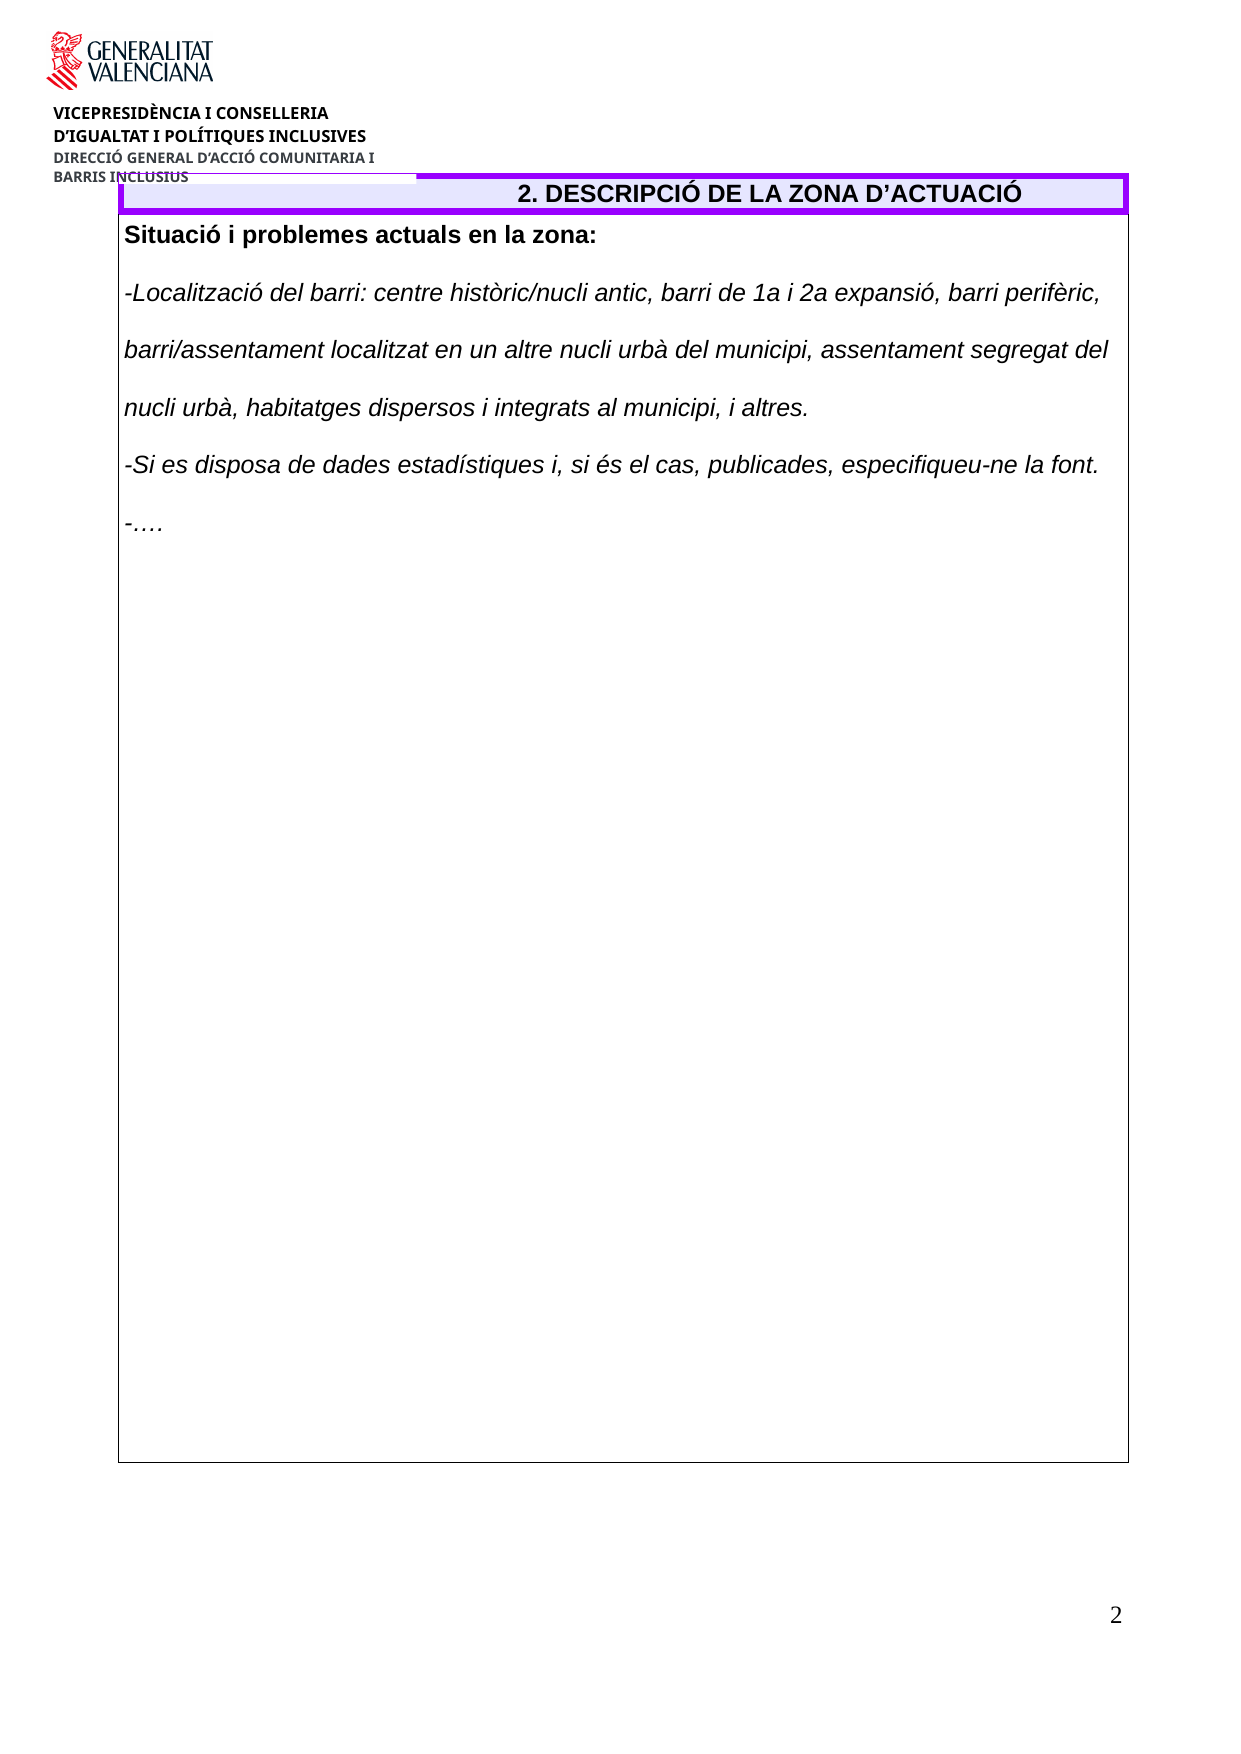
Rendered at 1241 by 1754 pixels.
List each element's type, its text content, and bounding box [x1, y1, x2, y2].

table_header 2. DESCRIPCIÓ DE LA ZONA D’ACTUACIÓ [119, 174, 1128, 214]
picture [46, 31, 213, 90]
table_cell Situació i problemes actuals en la zona: -Localització del barri: centre històric/nucli antic, barri de 1a i 2a expansió, barri perifèric, barri/assentament localitzat en un altre nucli urbà del municipi, assentament segregat del nucli urbà, habitatges dispersos i integrats al municipi, i altres. -Si es disposa de dades estadístiques i, si és el cas, publicades, especifiqueu-ne la font. -…. [119, 215, 1128, 1462]
